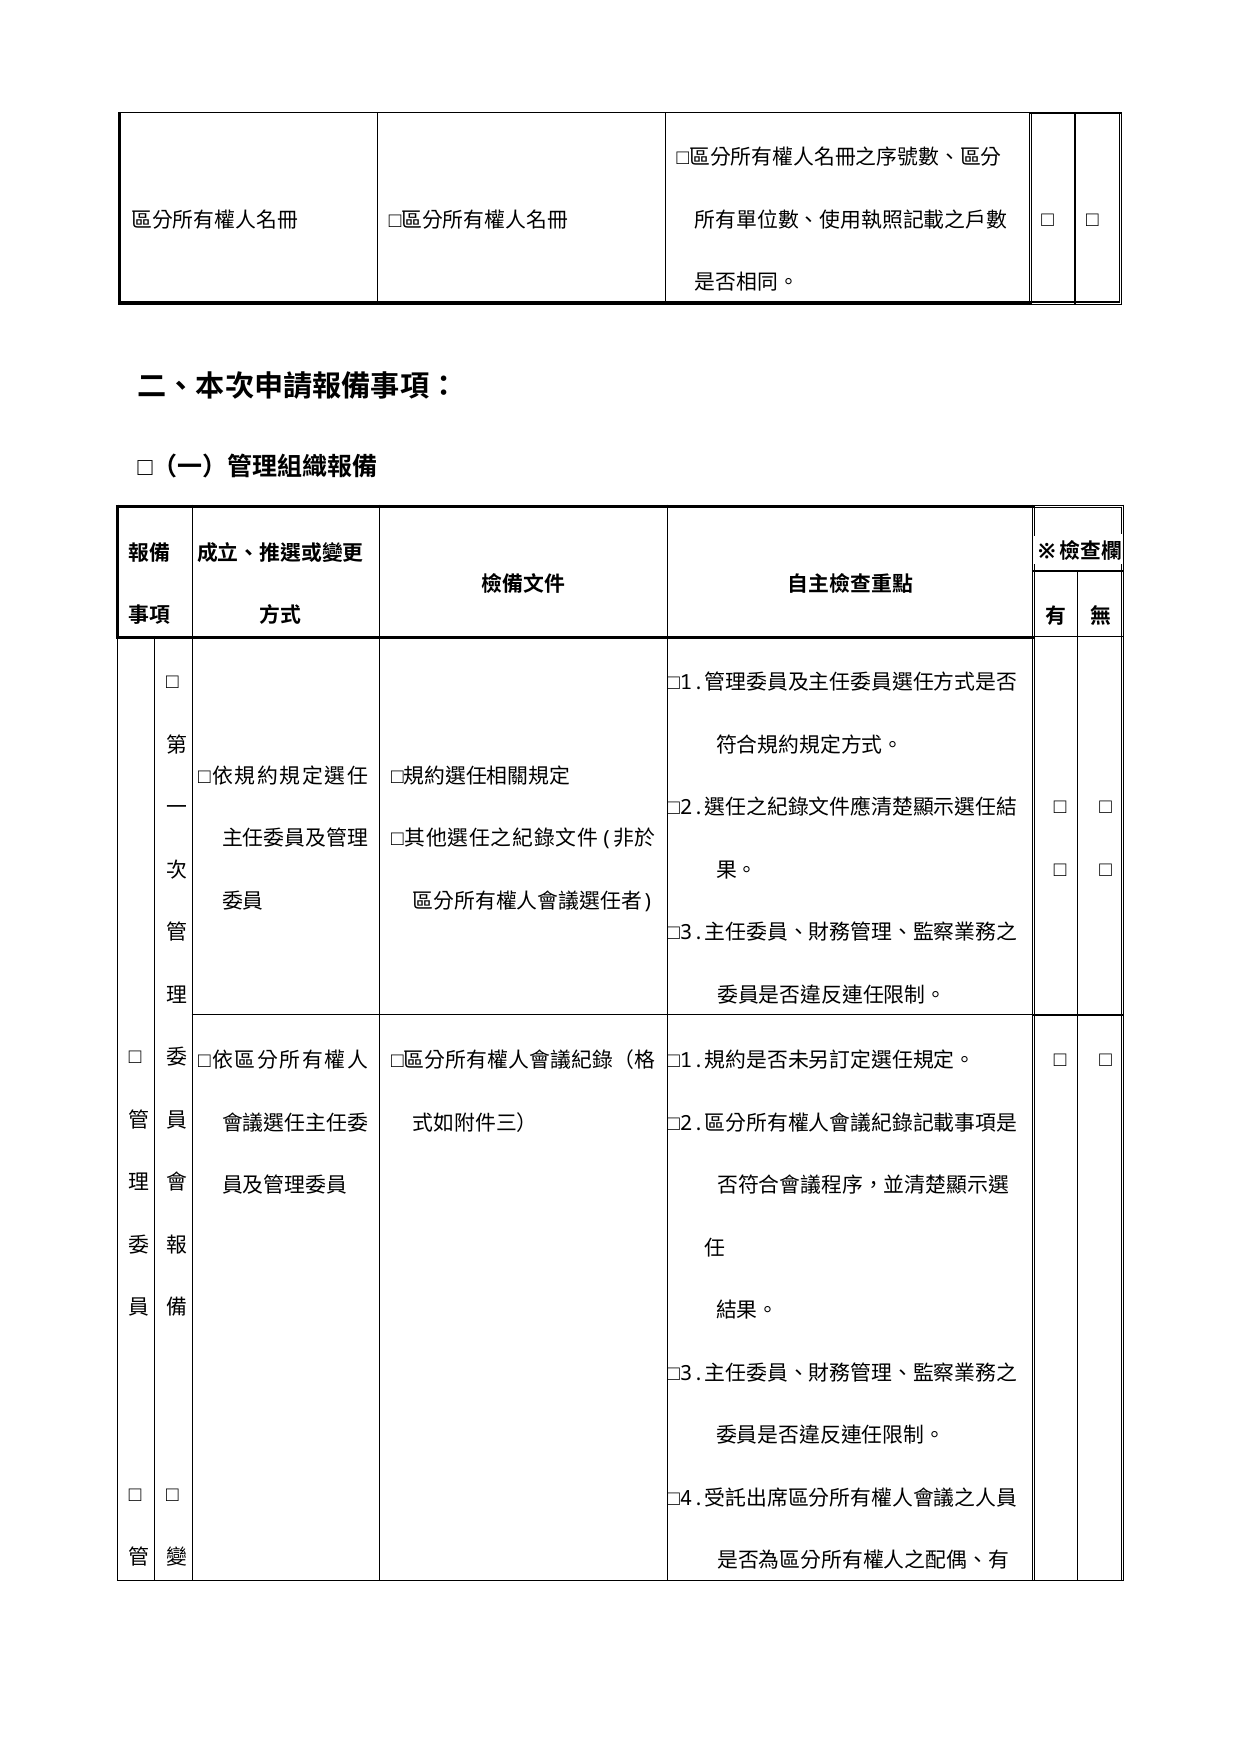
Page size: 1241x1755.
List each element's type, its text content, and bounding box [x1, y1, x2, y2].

table_cell □管理委員 □管 [118, 639, 154, 1579]
table_cell 有 [1035, 572, 1077, 636]
text □（一）管理組織報備 [62, 423, 1181, 486]
table_cell □ [1035, 1016, 1077, 1579]
table_cell □ □ [1078, 637, 1121, 1014]
table_cell □區分所有權人名冊之序號數、區分所有單位數、使用執照記載之戶數是否相同。 [666, 113, 1029, 301]
table_cell □依區分所有權人會議選任主任委員及管理委員 [193, 1015, 379, 1579]
table_cell □區分所有權人名冊 [378, 113, 665, 301]
table_cell 區分所有權人名冊 [121, 113, 377, 301]
table_header 成立、推選或變更方式 [193, 508, 379, 636]
table_cell □依規約規定選任主任委員及管理委員 [193, 639, 379, 1014]
table_cell □ □ [1035, 637, 1077, 1014]
table_cell □ [1076, 114, 1119, 301]
text 二、本次申請報備事項： [50, 342, 1181, 404]
table_cell □1.規約是否未另訂定選任規定。 □2.區分所有權人會議紀錄記載事項是 否符合會議程序，並清楚顯示選任 結果。 □3.主任委員、財務管理、監察業務之 委員是否違反連任限制。 □4.受託出席區分所有權人會議之人員 是否為區分所有權人之配偶、有 [668, 1015, 1032, 1579]
table_header ※檢查欄 [1035, 508, 1121, 570]
table_cell □1.管理委員及主任委員選任方式是否 符合規約規定方式。 □2.選任之紀錄文件應清楚顯示選任結 果。 □3.主任委員、財務管理、監察業務之 委員是否違反連任限制。 [668, 639, 1032, 1014]
table_cell 無 [1078, 572, 1121, 636]
table_cell □ [1078, 1016, 1121, 1579]
table_cell □規約選任相關規定 □其他選任之紀錄文件(非於區分所有權人會議選任者) [380, 639, 667, 1014]
table_cell □第一次管理委員會報備 □變 [155, 639, 192, 1579]
table_cell □ [1032, 114, 1074, 301]
table_header 自主檢查重點 [668, 508, 1032, 636]
table_header 檢備文件 [380, 508, 667, 636]
table_header 報備 事項 [119, 508, 192, 636]
table_cell □區分所有權人會議紀錄（格式如附件三） [380, 1015, 667, 1579]
